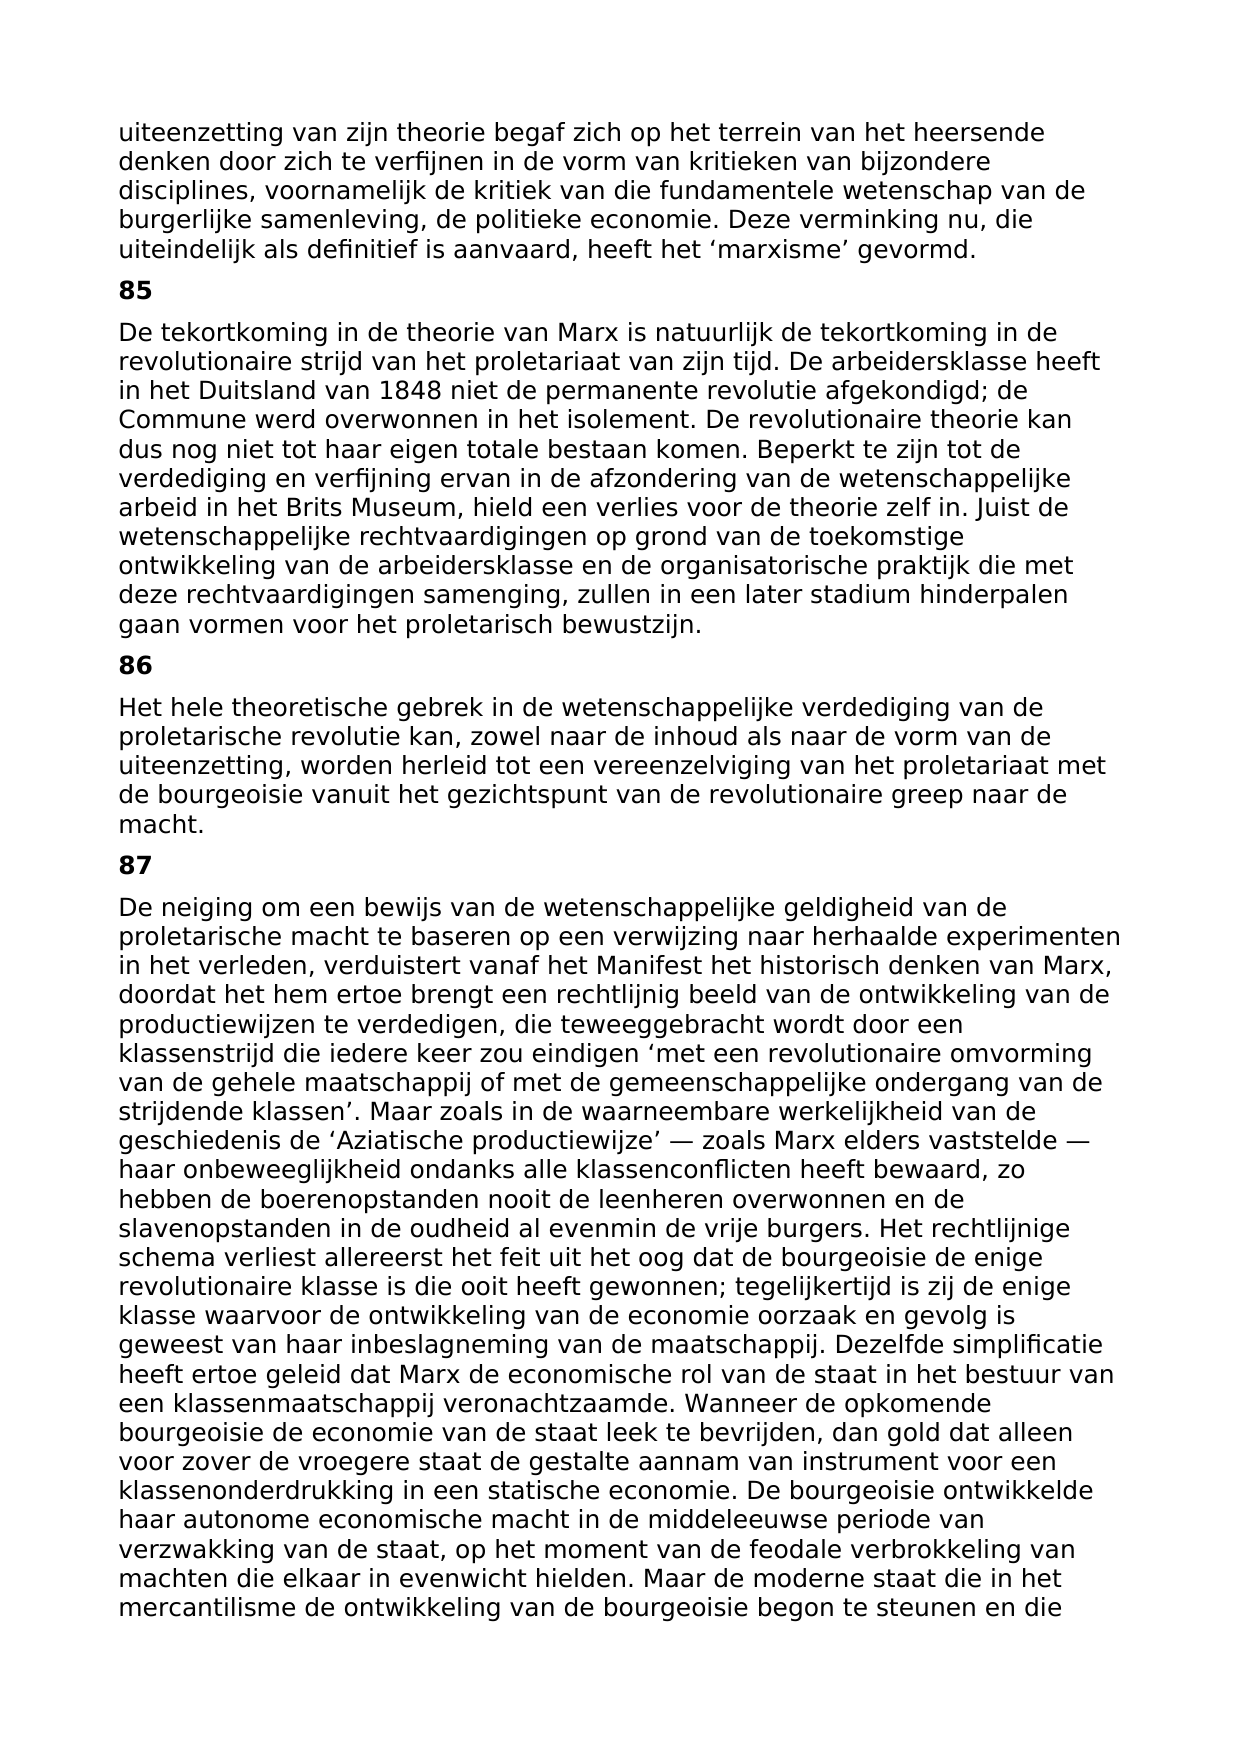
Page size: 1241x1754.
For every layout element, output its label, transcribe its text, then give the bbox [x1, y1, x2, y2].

text De neiging om een bewijs van de wetenschappelijke geldigheid van de proletarische macht te baseren op een verwijzing naar herhaalde experimenten in het verleden, verduistert vanaf het Manifest het historisch denken van Marx, doordat het hem ertoe brengt een rechtlijnig beeld van de ontwikkeling van de productiewijzen te verdedigen, die teweeggebracht wordt door een klassenstrijd die iedere keer zou eindigen ‘met een revolutionaire omvorming van de gehele maatschappij of met de gemeenschappelijke ondergang van de strijdende klassen’. Maar zoals in de waarneembare werkelijkheid van de geschiedenis de ‘Aziatische productiewijze’ — zoals Marx elders vaststelde — haar onbeweeglijkheid ondanks alle klassenconflicten heeft bewaard, zo hebben de boerenopstanden nooit de leenheren overwonnen en de slavenopstanden in de oudheid al evenmin de vrije burgers. Het rechtlijnige schema verliest allereerst het feit uit het oog dat de bourgeoisie de enige revolutionaire klasse is die ooit heeft gewonnen; tegelijkertijd is zij de enige klasse waarvoor de ontwikkeling van de economie oorzaak en gevolg is geweest van haar inbeslagneming van de maatschappij. Dezelfde simplificatie heeft ertoe geleid dat Marx de economische rol van de staat in het bestuur van een klassenmaatschappij veronachtzaamde. Wanneer de opkomende bourgeoisie de economie van de staat leek te bevrijden, dan gold dat alleen voor zover de vroegere staat de gestalte aannam van instrument voor een klassenonderdrukking in een statische economie. De bourgeoisie ontwikkelde haar autonome economische macht in de middeleeuwse periode van verzwakking van de staat, op het moment van de feodale verbrokkeling van machten die elkaar in evenwicht hielden. Maar de moderne staat die in het mercantilisme de ontwikkeling van de bourgeoisie begon te steunen en die [118, 893, 1122, 1622]
text De tekortkoming in de theorie van Marx is natuurlijk de tekortkoming in de revolutionaire strijd van het proletariaat van zijn tijd. De arbeidersklasse heeft in het Duitsland van 1848 niet de permanente revolutie afgekondigd; de Commune werd overwonnen in het isolement. De revolutionaire theorie kan dus nog niet tot haar eigen totale bestaan komen. Beperkt te zijn tot de verdediging en verfijning ervan in de afzondering van de wetenschappelijke arbeid in het Brits Museum, hield een verlies voor de theorie zelf in. Juist de wetenschappelijke rechtvaardigingen op grond van de toekomstige ontwikkeling van de arbeidersklasse en de organisatorische praktijk die met deze rechtvaardigingen samenging, zullen in een later stadium hinderpalen gaan vormen voor het proletarisch bewustzijn. [118, 318, 1122, 639]
text 85 [118, 276, 1122, 306]
text 86 [118, 651, 1122, 681]
text 87 [118, 851, 1122, 881]
text uiteenzetting van zijn theorie begaf zich op het terrein van het heersende denken door zich te verfijnen in de vorm van kritieken van bijzondere disciplines, voornamelijk de kritiek van die fundamentele wetenschap van de burgerlijke samenleving, de politieke economie. Deze verminking nu, die uiteindelijk als definitief is aanvaard, heeft het ‘marxisme’ gevormd. [118, 118, 1122, 264]
text Het hele theoretische gebrek in de wetenschappelijke verdediging van de proletarische revolutie kan, zowel naar de inhoud als naar de vorm van de uiteenzetting, worden herleid tot een vereenzelviging van het proletariaat met de bourgeoisie vanuit het gezichtspunt van de revolutionaire greep naar de macht. [118, 693, 1122, 839]
